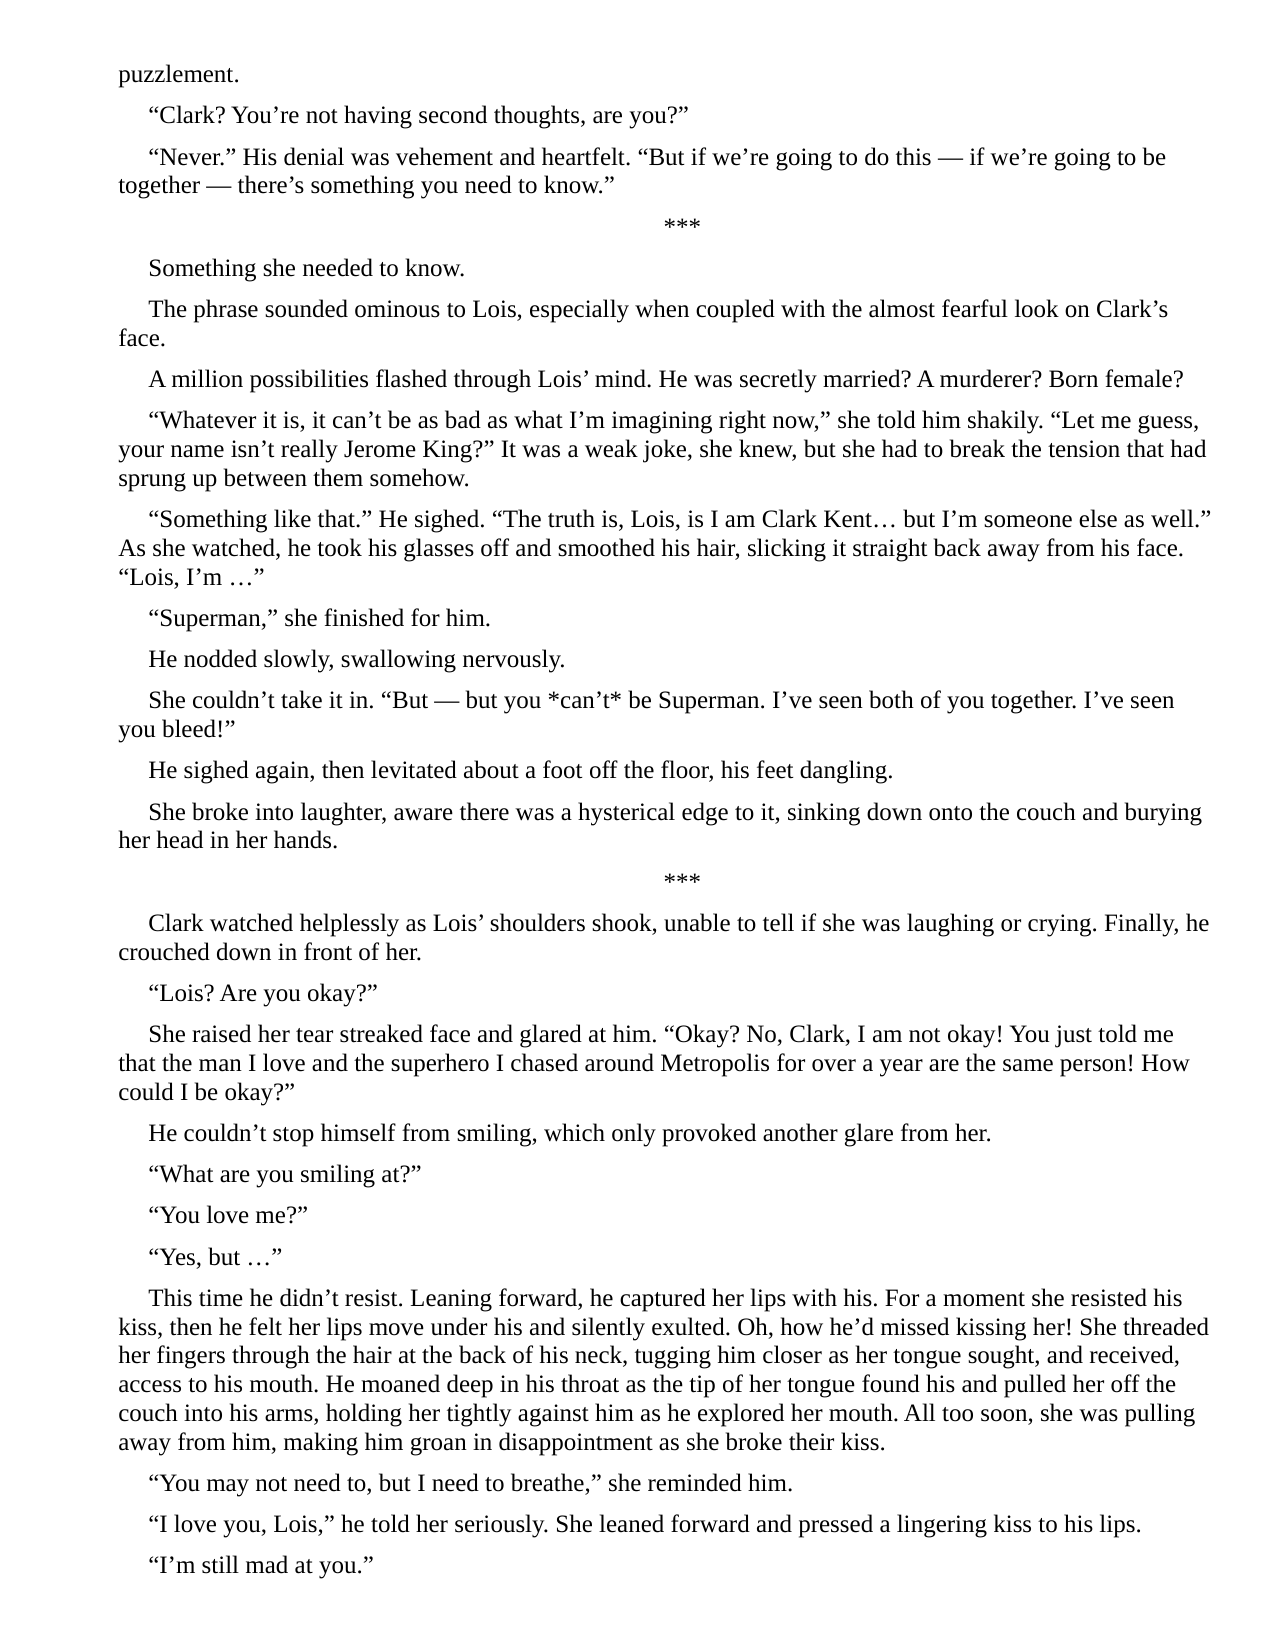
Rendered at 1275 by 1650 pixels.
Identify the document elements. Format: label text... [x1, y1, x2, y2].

text “Yes, but …” [118, 1242, 1216, 1270]
text “You may not need to, but I need to breathe,” she reminded him. [118, 1468, 1216, 1497]
text “Never.” His denial was vehement and heartfelt. “But if we’re going to do this — if we’re going to be together — there’s something you need to know.” [118, 142, 1216, 199]
text She broke into laughter, aware there was a hysterical edge to it, sinking down onto the couch and burying her head in her hands. [118, 797, 1216, 854]
text “You love me?” [118, 1200, 1216, 1229]
text “Lois? Are you okay?” [118, 978, 1216, 1007]
text She couldn’t take it in. “But — but you *can’t* be Superman. I’ve seen both of you together. I’ve seen you bleed!” [118, 685, 1216, 743]
text “I love you, Lois,” he told her seriously. She leaned forward and pressed a lingering kiss to his lips. [118, 1509, 1216, 1538]
text “I’m still mad at you.” [118, 1550, 1216, 1579]
text He couldn’t stop himself from smiling, which only provoked another glare from her. [118, 1118, 1216, 1147]
text This time he didn’t resist. Leaning forward, he captured her lips with his. For a moment she resisted his kiss, then he felt her lips move under his and silently exulted. Oh, how he’d missed kissing her! She threaded her fingers through the hair at the back of his neck, tugging him closer as her tongue sought, and received, access to his mouth. He moaned deep in his throat as the tip of her tongue found his and pulled her off the couch into his arms, holding her tightly against him as he explored her mouth. All too soon, she was pulling away from him, making him groan in disappointment as she broke their kiss. [118, 1283, 1216, 1455]
text He sighed again, then levitated about a foot off the floor, his feet dangling. [118, 755, 1216, 784]
text “Clark? You’re not having second thoughts, are you?” [118, 100, 1216, 129]
text puzzlement. [118, 59, 1216, 88]
text She raised her tear streaked face and glared at him. “Okay? No, Clark, I am not okay! You just told me that the man I love and the superhero I chased around Metropolis for over a year are the same person! How could I be okay?” [118, 1019, 1216, 1105]
text Clark watched helplessly as Lois’ shoulders shook, unable to tell if she was laughing or crying. Finally, he crouched down in front of her. [118, 908, 1216, 965]
text *** [118, 867, 1216, 895]
text “Whatever it is, it can’t be as bad as what I’m imagining right now,” she told him shakily. “Let me guess, your name isn’t really Jerome King?” It was a weak joke, she knew, but she had to break the tension that had sprung up between them somehow. [118, 405, 1216, 492]
text “Something like that.” He sighed. “The truth is, Lois, is I am Clark Kent… but I’m someone else as well.” As she watched, he took his glasses off and smoothed his hair, slicking it straight back away from his face. “Lois, I’m …” [118, 504, 1216, 590]
text He nodded slowly, swallowing nervously. [118, 644, 1216, 673]
text “Superman,” she finished for him. [118, 603, 1216, 632]
text The phrase sounded ominous to Lois, especially when coupled with the almost fearful look on Clark’s face. [118, 294, 1216, 352]
text “What are you smiling at?” [118, 1159, 1216, 1188]
text A million possibilities flashed through Lois’ mind. He was secretly married? A murderer? Born female? [118, 364, 1216, 393]
text *** [118, 212, 1216, 240]
text Something she needed to know. [118, 253, 1216, 282]
